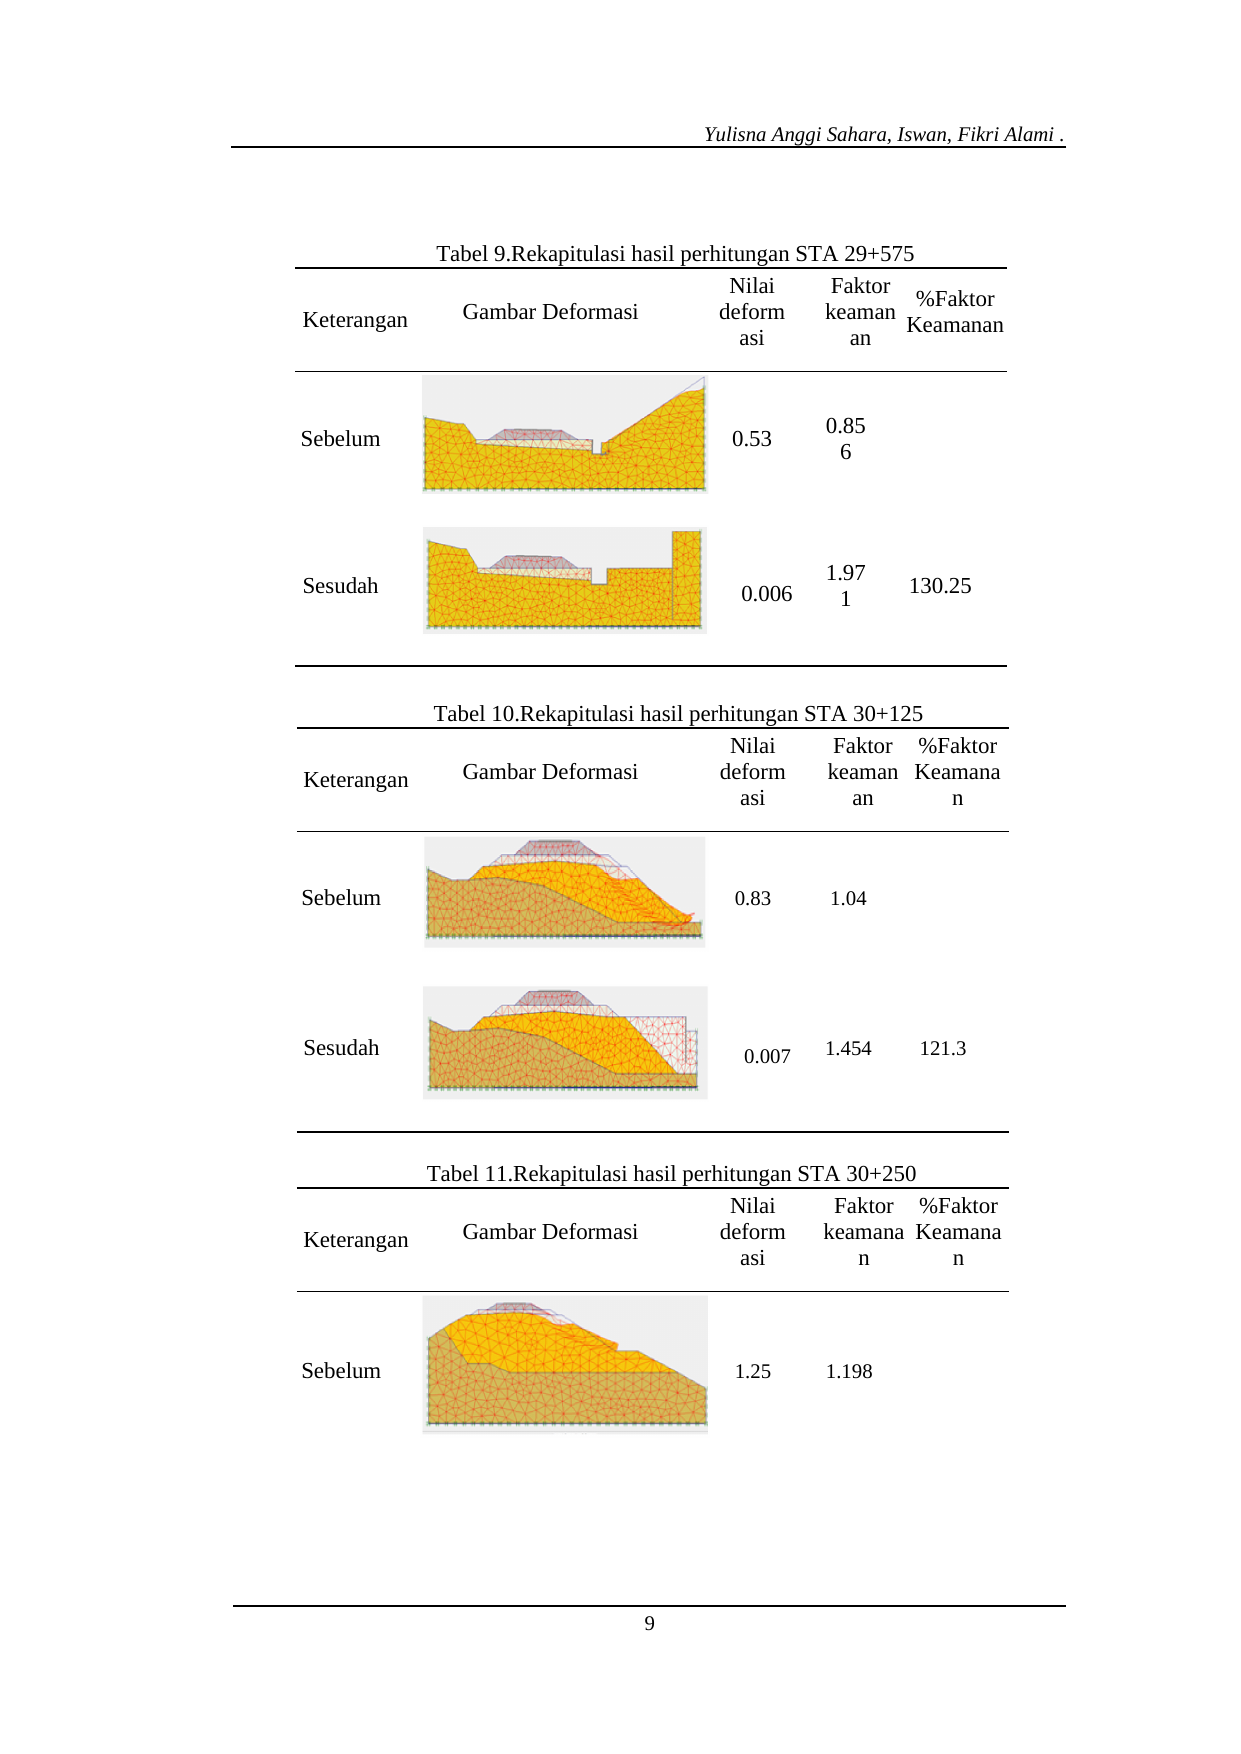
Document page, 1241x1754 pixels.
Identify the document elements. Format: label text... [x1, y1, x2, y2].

text Tabel 9.Rekapitulasi hasil perhitungan STA 29+575 [295, 238, 1061, 267]
table_header Gambar Deformasi [415, 1189, 715, 1291]
table_header Keterangan [297, 729, 415, 831]
text Tabel 10.Rekapitulasi hasil perhitungan STA 30+125 [295, 698, 1061, 727]
picture [421, 525, 709, 636]
table_header %Faktor Keamanan [906, 729, 1009, 831]
table_cell 1.454 [820, 981, 906, 1131]
table_header Nilai deformasi [715, 1189, 819, 1291]
table_header Gambar Deformasi [415, 729, 715, 831]
table_header Gambar Deformasi [415, 269, 715, 371]
table_cell Sesudah [295, 523, 415, 664]
table_cell 0.856 [818, 372, 903, 523]
table_cell Sebelum [295, 372, 415, 523]
table_cell [908, 1292, 1009, 1467]
table_cell 1.25 [715, 1292, 819, 1467]
table_header Nilai deformasi [715, 269, 818, 371]
table_cell 1.971 [818, 523, 903, 664]
table_cell Sebelum [297, 1292, 415, 1467]
table_cell 0.006 [715, 523, 818, 664]
table_cell [415, 523, 715, 664]
picture [420, 1293, 711, 1438]
table_cell 121.3 [906, 981, 1009, 1131]
table_header Keterangan [295, 269, 415, 371]
table_header Nilai deformasi [715, 729, 819, 831]
table_cell 130.25 [903, 523, 1007, 664]
table_cell [903, 372, 1007, 523]
picture [421, 833, 709, 952]
table_header Faktor keamanan [820, 729, 906, 831]
table_cell 0.53 [715, 372, 818, 523]
table_header %Faktor Keamanan [903, 269, 1007, 371]
table_header Faktor keamanan [820, 1189, 908, 1291]
table_header Faktor keamanan [818, 269, 903, 371]
table_cell [415, 832, 715, 981]
picture [421, 984, 709, 1102]
table_cell [415, 1292, 715, 1467]
picture [421, 373, 710, 494]
table_cell [415, 372, 715, 523]
table_cell 0.007 [715, 981, 819, 1131]
table_cell 0.83 [715, 832, 819, 981]
table_header %Faktor Keamanan [908, 1189, 1009, 1291]
table_header Keterangan [297, 1189, 415, 1291]
table_cell Sesudah [297, 981, 415, 1131]
table_cell 1.198 [820, 1292, 908, 1467]
table_cell 1.04 [820, 832, 906, 981]
table_cell [415, 981, 715, 1131]
table_cell [906, 832, 1009, 981]
text Tabel 11.Rekapitulasi hasil perhitungan STA 30+250 [236, 1133, 1061, 1187]
table_cell Sebelum [297, 832, 415, 981]
